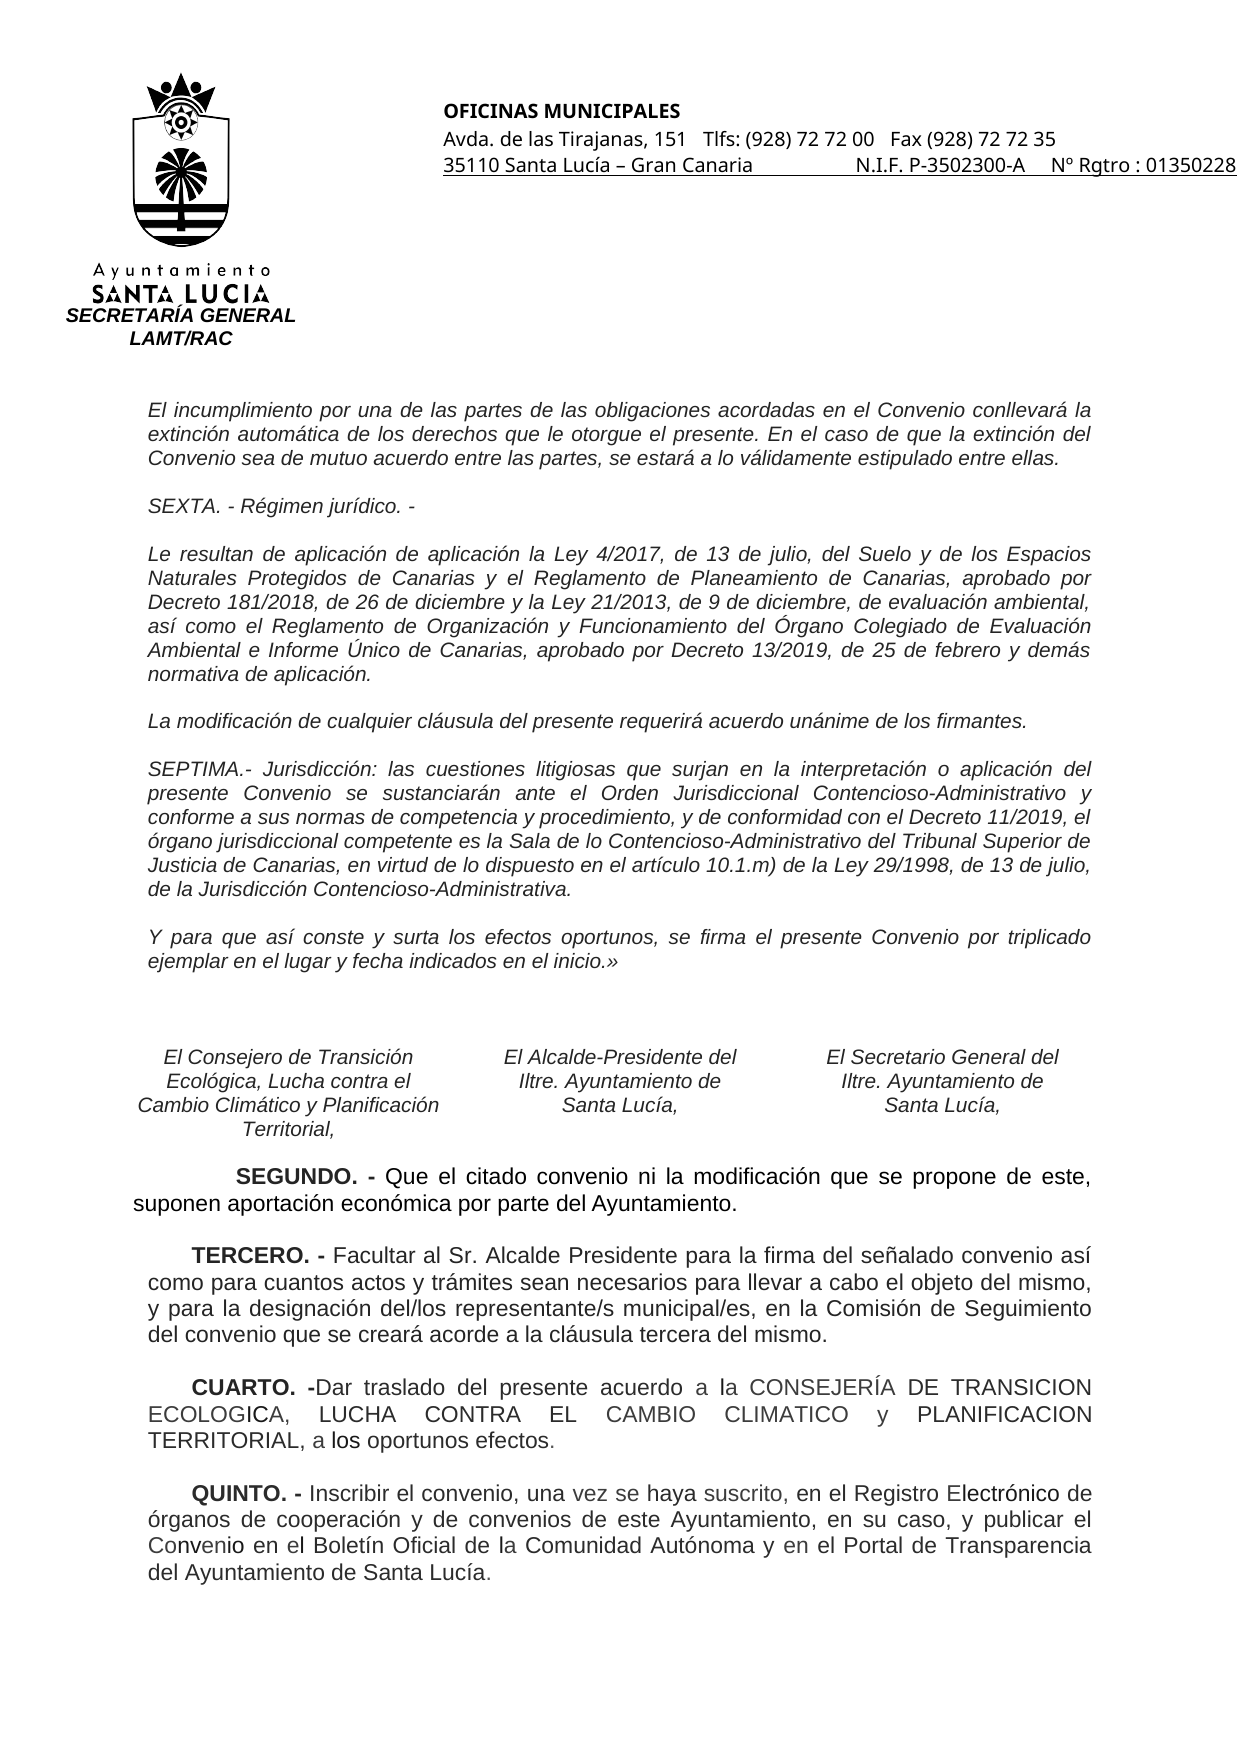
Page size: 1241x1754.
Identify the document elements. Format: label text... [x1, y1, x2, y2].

text La modificación de cualquier cláusula del presente requerirá acuerdo unánime de los firmantes. [148, 709, 1092, 733]
text TERCERO. - Facultar al Sr. Alcalde Presidente para la firma del señalado convenio así como para cuantos actos y trámites sean necesarios para llevar a cabo el objeto del mismo, y para la designación del/los representante/s municipal/es, en la Comisión de Seguimiento del convenio que se creará acorde a la cláusula tercera del mismo. [148, 1242, 1092, 1348]
text SEGUNDO. - Que el citado convenio ni la modificación que se propone de este, suponen aportación económica por parte del Ayuntamiento. [133, 1163, 1092, 1216]
text SEPTIMA.- Jurisdicción: las cuestiones litigiosas que surjan en la interpretación o aplicación del presente Convenio se sustanciarán ante el Orden Jurisdiccional Contencioso-Administrativo y conforme a sus normas de competencia y procedimiento, y de conformidad con el Decreto 11/2019, el órgano jurisdiccional competente es la Sala de lo Contencioso-Administrativo del Tribunal Superior de Justicia de Canarias, en virtud de lo dispuesto en el artículo 10.1.m) de la Ley 29/1998, de 13 de julio, de la Jurisdicción Contencioso-Administrativa. [148, 757, 1092, 901]
text SEXTA. - Régimen jurídico. - [148, 494, 1092, 518]
text Le resultan de aplicación de aplicación la Ley 4/2017, de 13 de julio, del Suelo y de los Espacios Naturales Protegidos de Canarias y el Reglamento de Planeamiento de Canarias, aprobado por Decreto 181/2018, de 26 de diciembre y la Ley 21/2013, de 9 de diciembre, de evaluación ambiental, así como el Reglamento de Organización y Funcionamiento del Órgano Colegiado de Evaluación Ambiental e Informe Único de Canarias, aprobado por Decreto 13/2019, de 25 de febrero y demás normativa de aplicación. [148, 542, 1092, 685]
text El incumplimiento por una de las partes de las obligaciones acordadas en el Convenio conllevará la extinción automática de los derechos que le otorgue el presente. En el caso de que la extinción del Convenio sea de mutuo acuerdo entre las partes, se estará a lo válidamente estipulado entre ellas. [148, 398, 1092, 470]
table_header El Secretario General del Iltre. Ayuntamiento de Santa Lucía, [781, 1045, 1104, 1163]
table_header El Alcalde-Presidente del Iltre. Ayuntamiento de Santa Lucía, [459, 1045, 781, 1163]
text CUARTO. -Dar traslado del presente acuerdo a la CONSEJERÍA DE TRANSICION ECOLOGICA, LUCHA CONTRA EL CAMBIO CLIMATICO y PLANIFICACION TERRITORIAL, a los oportunos efectos. [148, 1374, 1092, 1453]
text Y para que así conste y surta los efectos oportunos, se firma el presente Convenio por triplicado ejemplar en el lugar y fecha indicados en el inicio.» [148, 925, 1092, 973]
text QUINTO. - Inscribir el convenio, una vez se haya suscrito, en el Registro Electrónico de órganos de cooperación y de convenios de este Ayuntamiento, en su caso, y publicar el Convenio en el Boletín Oficial de la Comunidad Autónoma y en el Portal de Transparencia del Ayuntamiento de Santa Lucía. [148, 1479, 1092, 1585]
table_header El Consejero de Transición Ecológica, Lucha contra el Cambio Climático y Planificación Territorial, [118, 1045, 459, 1163]
